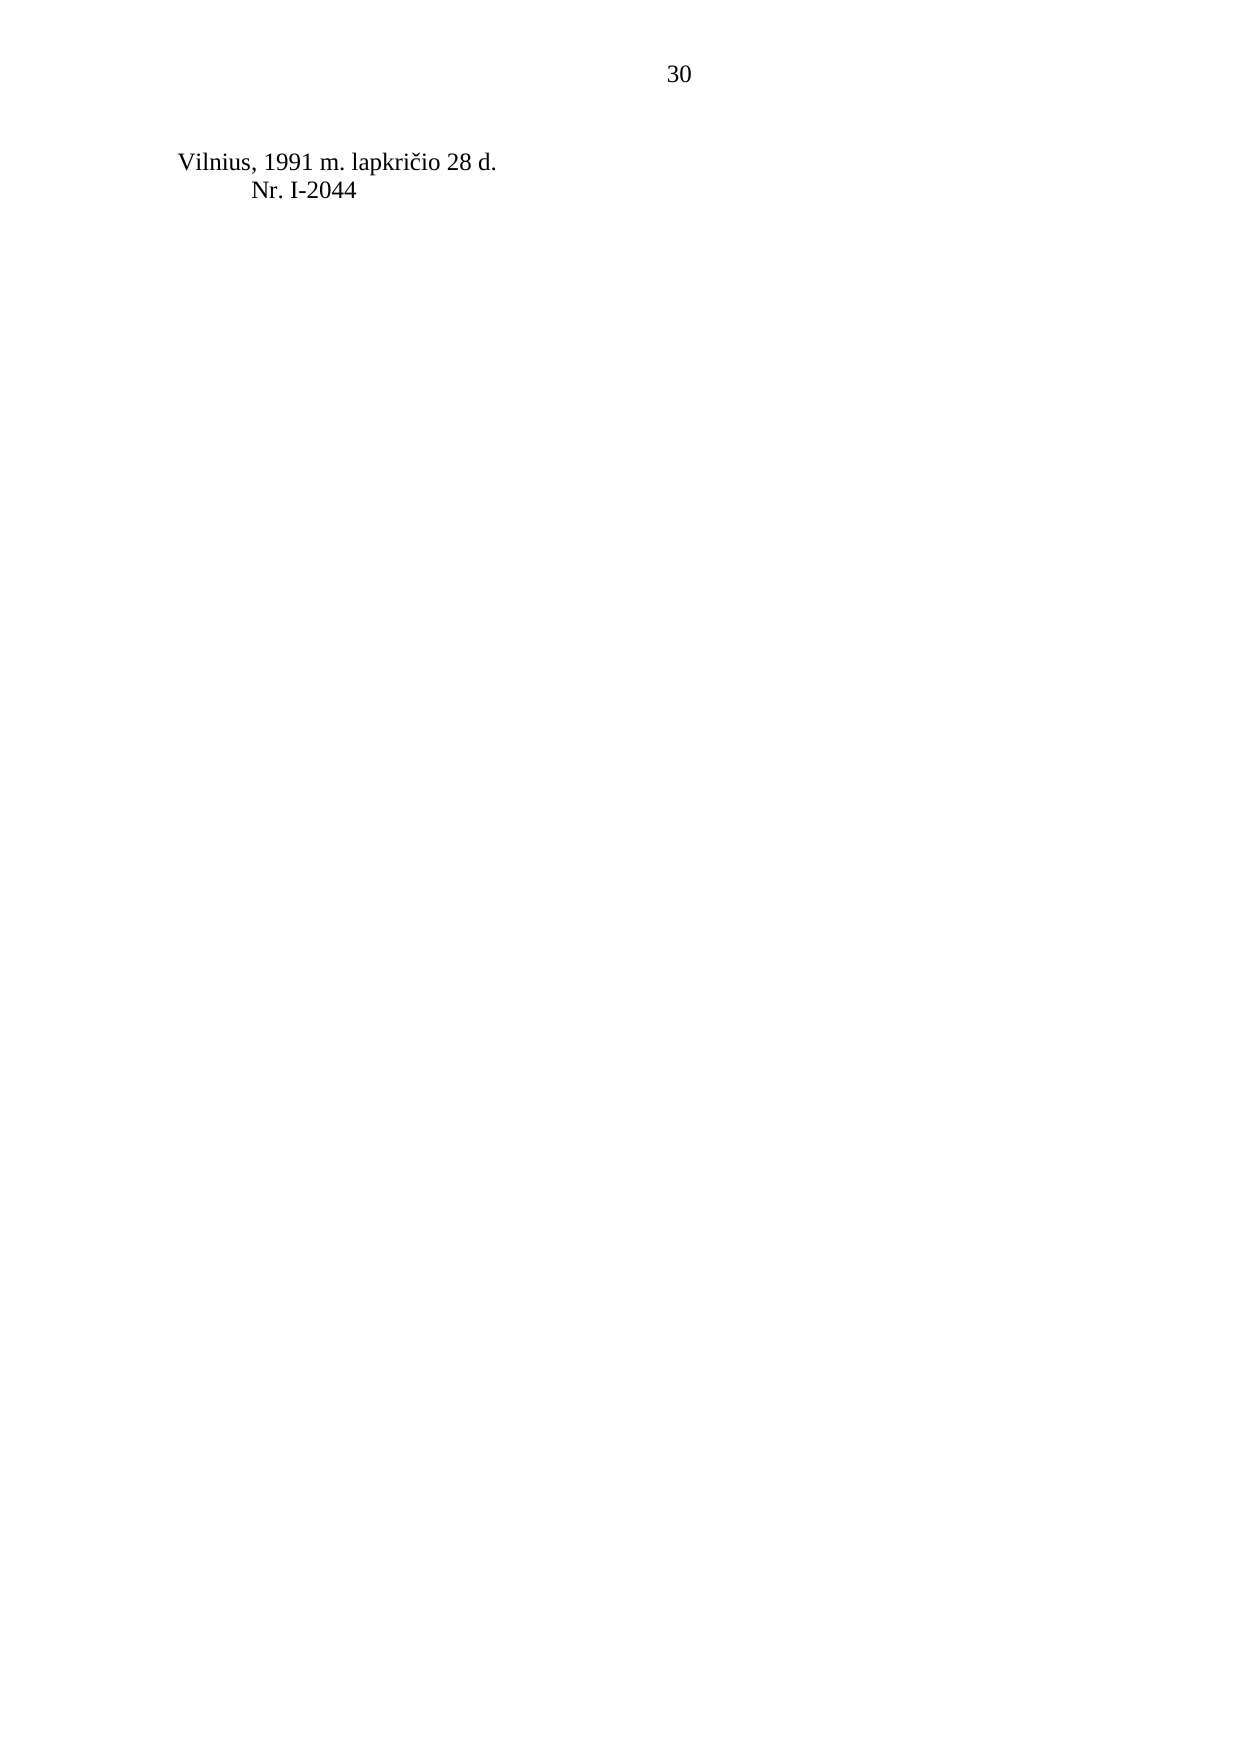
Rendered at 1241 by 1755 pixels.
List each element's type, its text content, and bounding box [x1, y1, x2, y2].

text Vilnius, 1991 m. lapkričio 28 d. [177, 147, 1181, 176]
text Nr. I-2044 [177, 176, 1181, 204]
